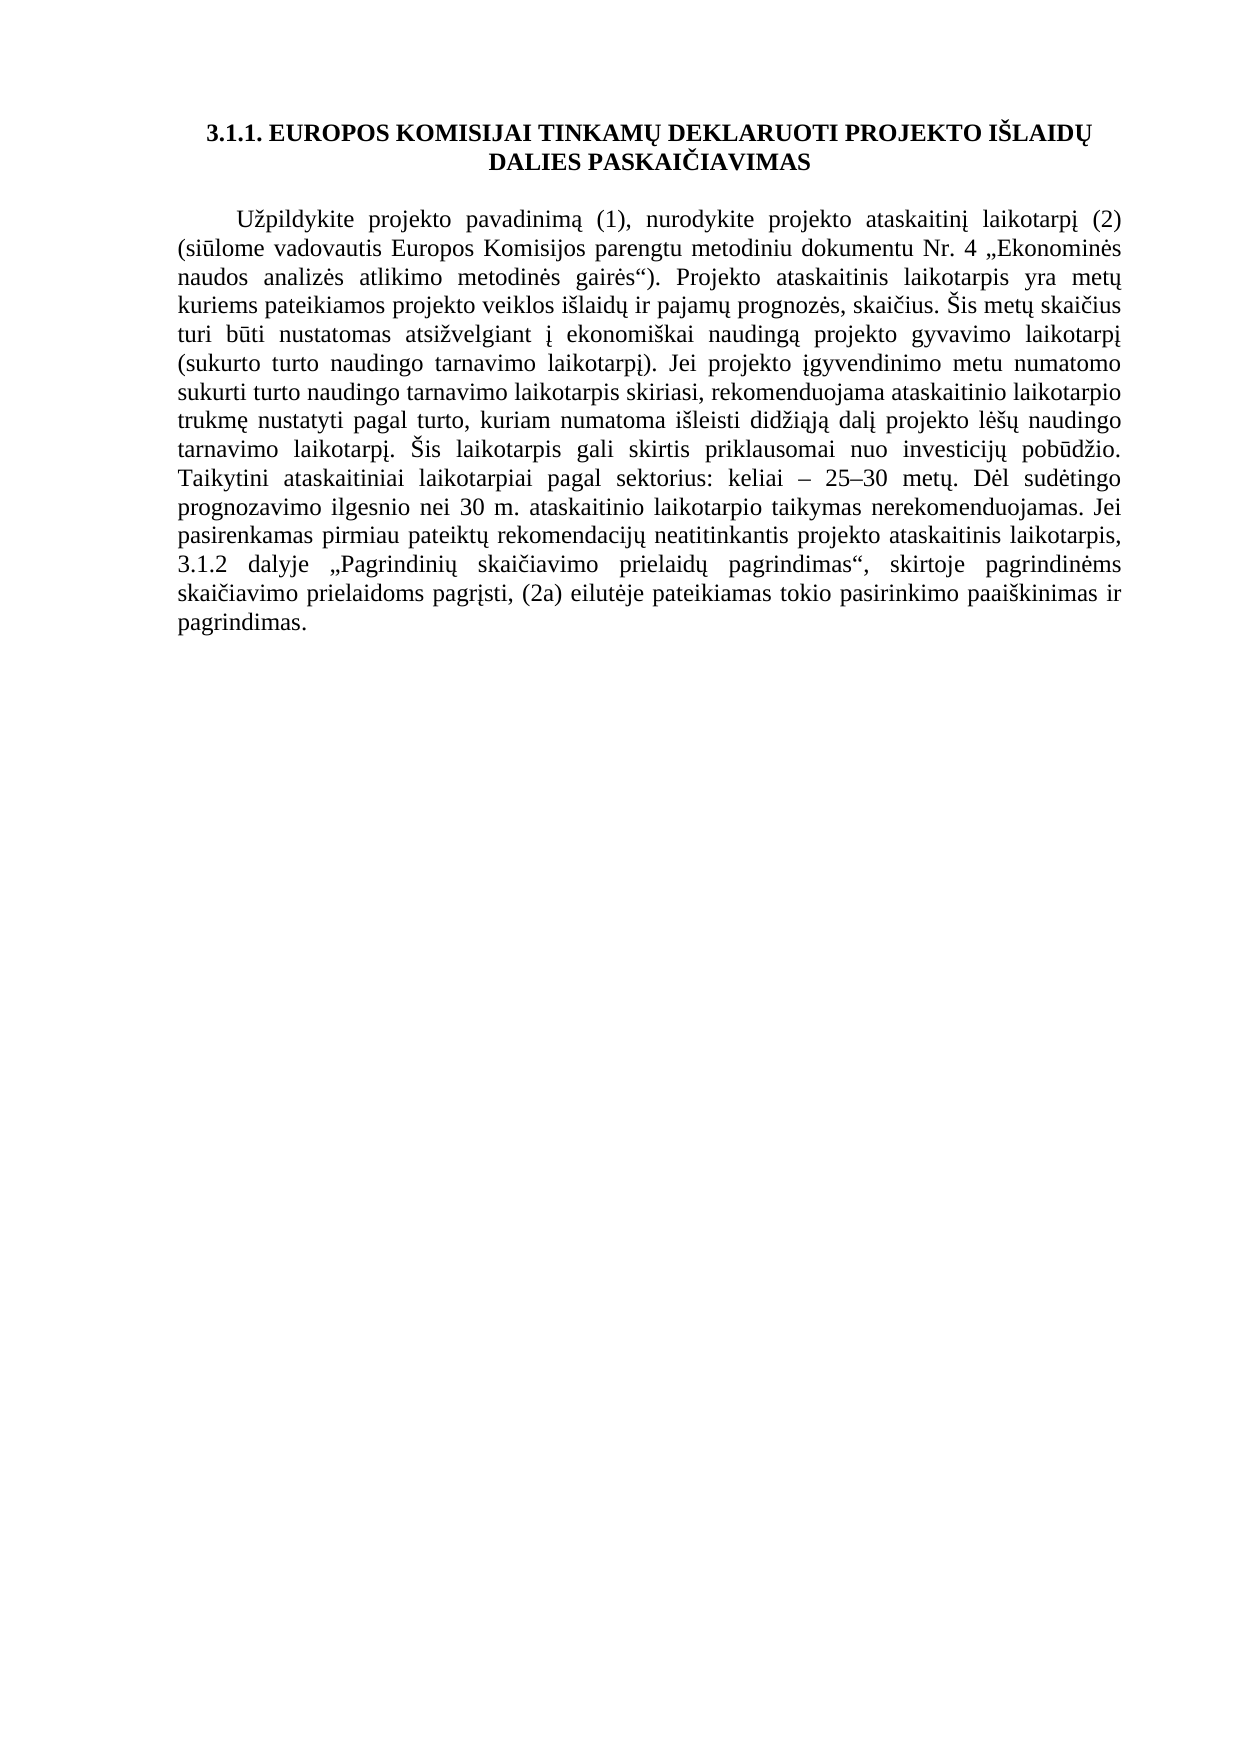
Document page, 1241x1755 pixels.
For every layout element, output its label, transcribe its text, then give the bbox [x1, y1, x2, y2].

text 3.1.1. EUROPOS KOMISIJAI TINKAMŲ DEKLARUOTI PROJEKTO IŠLAIDŲ DALIES PASKAIČIAVIMAS [177, 118, 1122, 176]
text Užpildykite projekto pavadinimą (1), nurodykite projekto ataskaitinį laikotarpį (2) (siūlome vadovautis Europos Komisijos parengtu metodiniu dokumentu Nr. 4 „Ekonominės naudos analizės atlikimo metodinės gairės“). Projekto ataskaitinis laikotarpis yra metų kuriems pateikiamos projekto veiklos išlaidų ir pajamų prognozės, skaičius. Šis metų skaičius turi būti nustatomas atsižvelgiant į ekonomiškai naudingą projekto gyvavimo laikotarpį (sukurto turto naudingo tarnavimo laikotarpį). Jei projekto įgyvendinimo metu numatomo sukurti turto naudingo tarnavimo laikotarpis skiriasi, rekomenduojama ataskaitinio laikotarpio trukmę nustatyti pagal turto, kuriam numatoma išleisti didžiąją dalį projekto lėšų naudingo tarnavimo laikotarpį. Šis laikotarpis gali skirtis priklausomai nuo investicijų pobūdžio. Taikytini ataskaitiniai laikotarpiai pagal sektorius: keliai – 25–30 metų. Dėl sudėtingo prognozavimo ilgesnio nei 30 m. ataskaitinio laikotarpio taikymas nerekomenduojamas. Jei pasirenkamas pirmiau pateiktų rekomendacijų neatitinkantis projekto ataskaitinis laikotarpis, 3.1.2 dalyje „Pagrindinių skaičiavimo prielaidų pagrindimas“, skirtoje pagrindinėms skaičiavimo prielaidoms pagrįsti, (2a) eilutėje pateikiamas tokio pasirinkimo paaiškinimas ir pagrindimas. [177, 204, 1122, 636]
